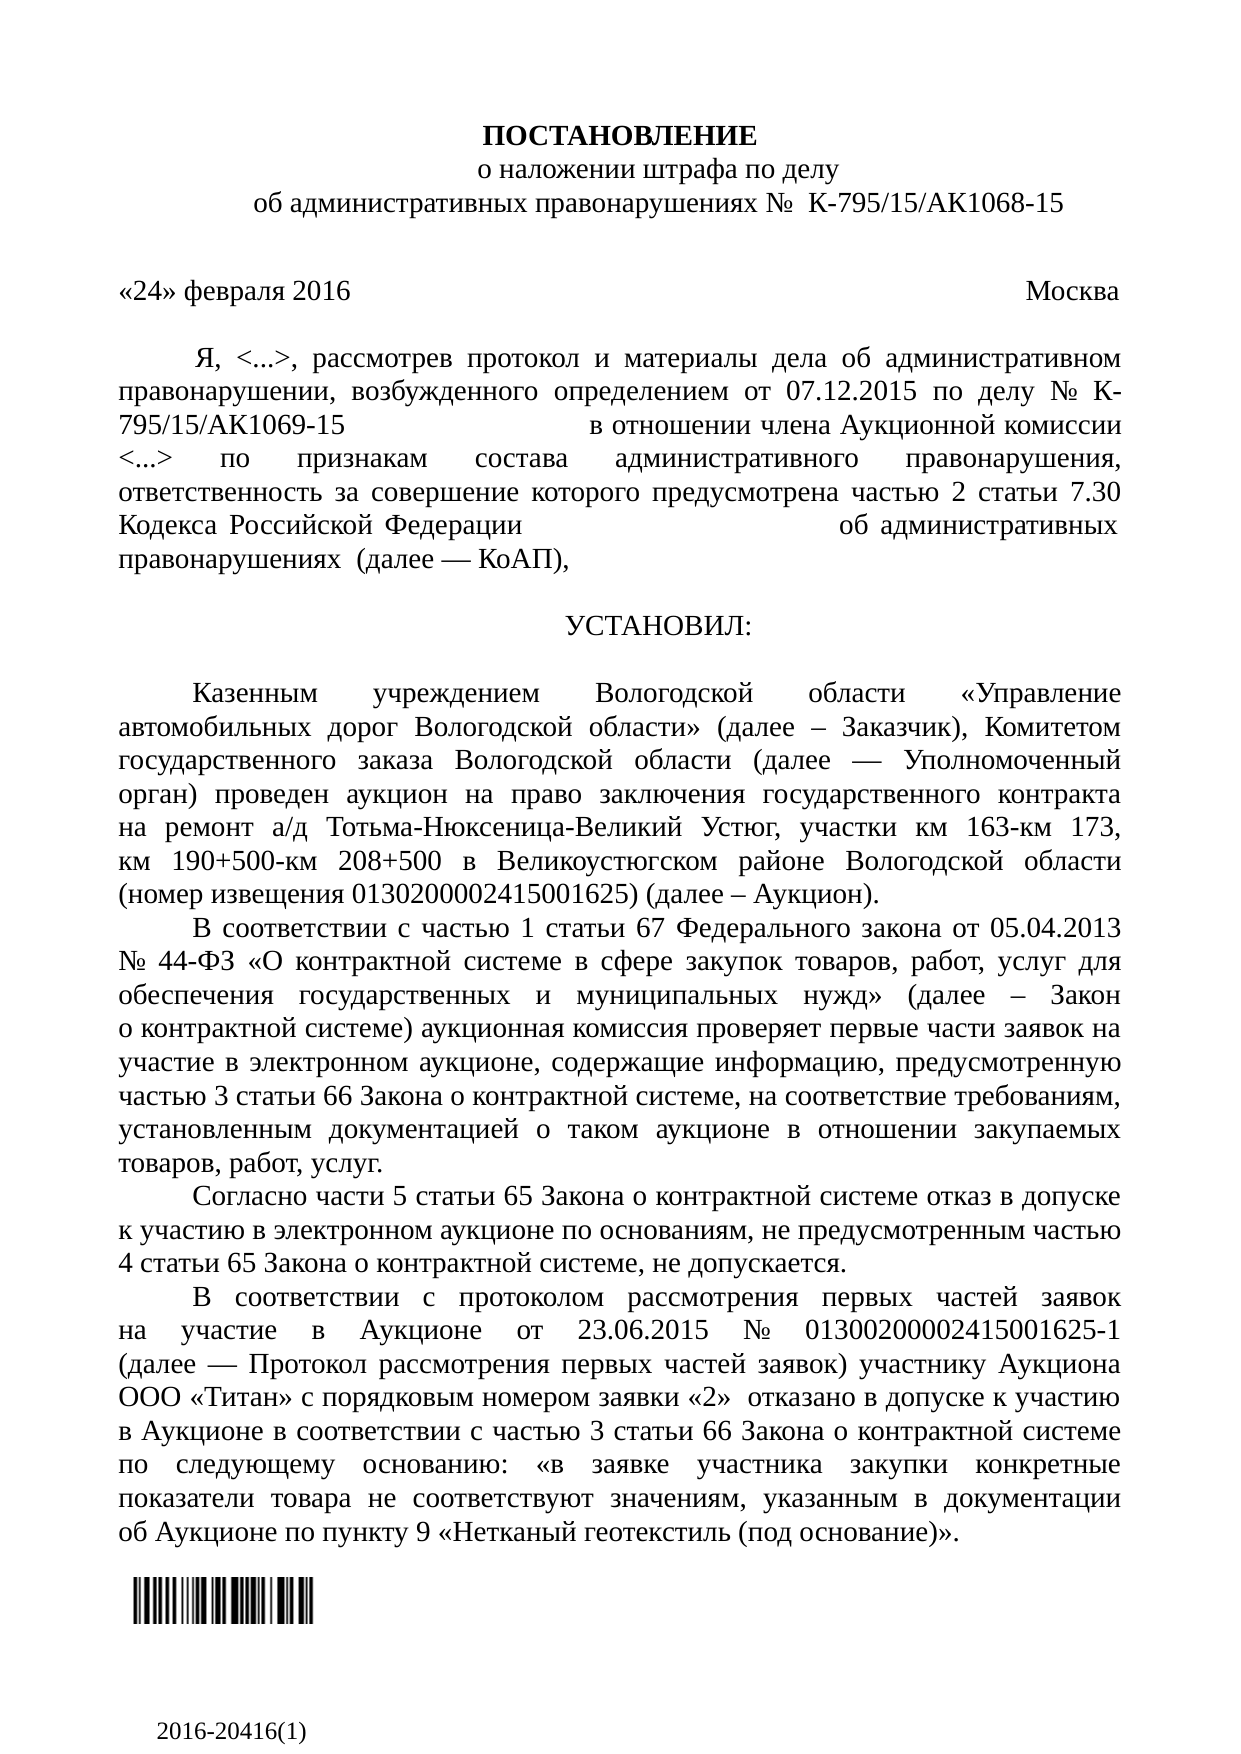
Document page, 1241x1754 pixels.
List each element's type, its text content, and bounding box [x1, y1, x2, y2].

text об административных правонарушениях № К-795/15/АК1068-15 [118, 185, 1122, 219]
text Казенным учреждением Вологодской области «Управление автомобильных дорог Вологодской области» (далее – Заказчик), Комитетом государственного заказа Вологодской области (далее — Уполномоченный орган) проведен аукцион на право заключения государственного контракта на ремонт а/д Тотьма-Нюксеница-Великий Устюг, участки км 163-км 173, км 190+500-км 208+500 в Великоустюгском районе Вологодской области (номер извещения 0130200002415001625) (далее – Аукцион). [118, 675, 1122, 910]
text о наложении штрафа по делу [118, 152, 1122, 185]
text «24» февраля 2016 Москва [118, 273, 1122, 306]
picture [118, 1577, 331, 1624]
text УСТАНОВИЛ: [118, 608, 1122, 642]
text В соответствии с протоколом рассмотрения первых частей заявок на участие в Аукционе от 23.06.2015 № 01300200002415001625-1 (далее — Протокол рассмотрения первых частей заявок) участнику Аукциона ООО «Титан» с порядковым номером заявки «2» отказано в допуске к участию в Аукционе в соответствии с частью 3 статьи 66 Закона о контрактной системе по следующему основанию: «в заявке участника закупки конкретные показатели товара не соответствуют значениям, указанным в документации об Аукционе по пункту 9 «Нетканый геотекстиль (под основание)». [118, 1279, 1122, 1547]
text Я, <...>, рассмотрев протокол и материалы дела об административном правонарушении, возбужденного определением от 07.12.2015 по делу № К-795/15/АК1069-15 в отношении члена Аукционной комиссии <...> по признакам состава административного правонарушения, ответственность за совершение которого предусмотрена частью 2 статьи 7.30 Кодекса Российской Федерации об административных правонарушениях (далее — КоАП), [118, 340, 1122, 574]
text Согласно части 5 статьи 65 Закона о контрактной системе отказ в допуске к участию в электронном аукционе по основаниям, не предусмотренным частью 4 статьи 65 Закона о контрактной системе, не допускается. [118, 1178, 1122, 1279]
text ПОСТАНОВЛЕНИЕ [118, 118, 1122, 152]
text В соответствии с частью 1 статьи 67 Федерального закона от 05.04.2013 № 44-ФЗ «О контрактной системе в сфере закупок товаров, работ, услуг для обеспечения государственных и муниципальных нужд» (далее – Закон о контрактной системе) аукционная комиссия проверяет первые части заявок на участие в электронном аукционе, содержащие информацию, предусмотренную частью 3 статьи 66 Закона о контрактной системе, на соответствие требованиям, установленным документацией о таком аукционе в отношении закупаемых товаров, работ, услуг. [118, 910, 1122, 1178]
